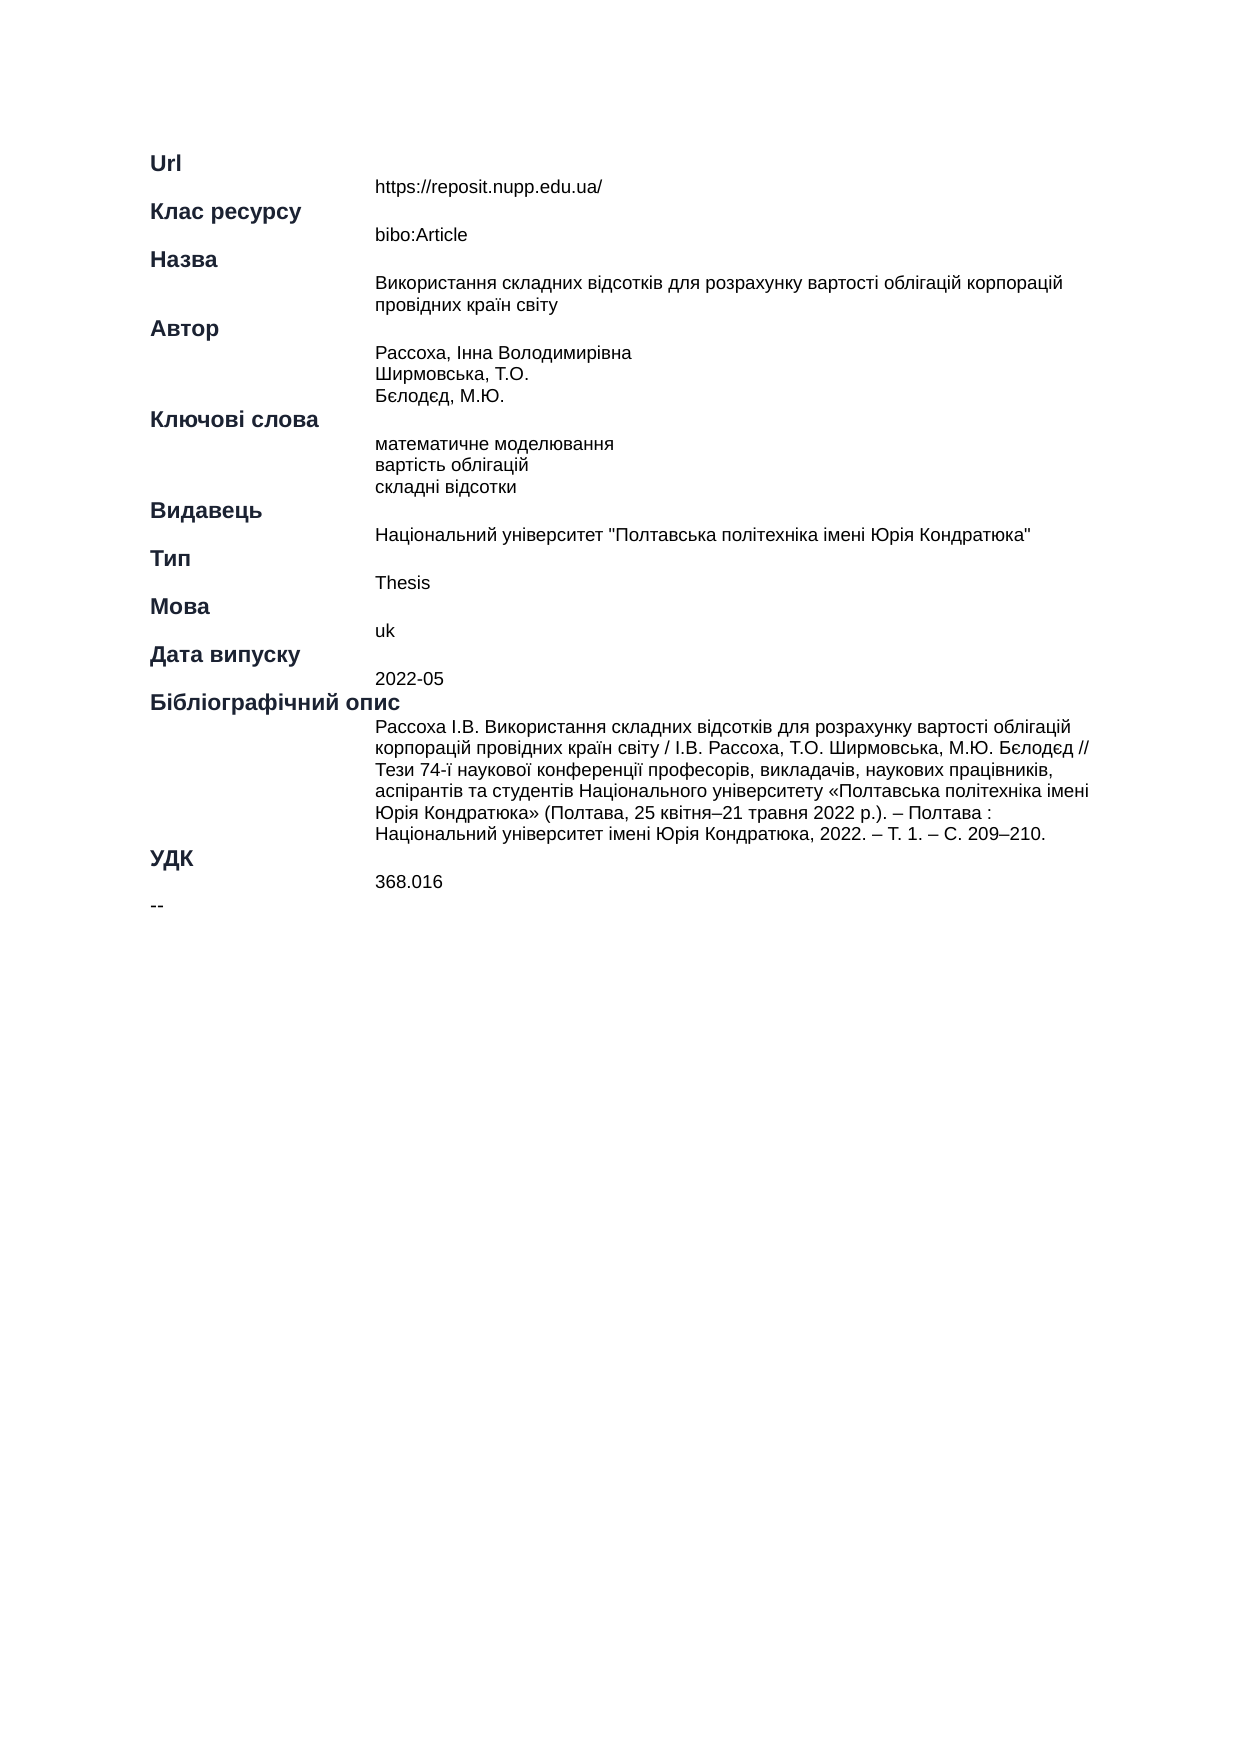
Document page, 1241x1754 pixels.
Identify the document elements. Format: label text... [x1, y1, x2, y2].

text вартість облігацій [375, 454, 1090, 476]
text складні відсотки [375, 476, 1090, 497]
text Бєлодєд, М.Ю. [375, 385, 1090, 406]
text Видавець [150, 497, 1090, 524]
text Назва [150, 246, 1090, 272]
text Дата випуску [150, 641, 1090, 667]
text Ключові слова [150, 406, 1090, 433]
text -- [150, 893, 1090, 917]
text математичне моделювання [375, 433, 1090, 454]
text Рассоха, Інна Володимирівна [375, 342, 1090, 363]
text Бібліографічний опис [150, 689, 1090, 715]
text Ширмовська, Т.О. [375, 363, 1090, 385]
text Клас ресурсу [150, 198, 1090, 224]
text bibo:Article [375, 224, 1090, 246]
text Рассоха І.В. Використання складних відсотків для розрахунку вартості облігацій корпорацій провідних країн світу / І.В. Рассоха, Т.О. Ширмовська, М.Ю. Бєлодєд // Тези 74-ї наукової конференції професорів, викладачів, наукових працівників, аспірантів та студентів Національного університету «Полтавська політехніка імені Юрія Кондратюка» (Полтава, 25 квітня–21 травня 2022 р.). – Полтава : Національний університет імені Юрія Кондратюка, 2022. – Т. 1. – С. 209–210. [375, 715, 1090, 845]
text Url [150, 150, 1090, 176]
text Національний університет "Полтавська політехніка імені Юрія Кондратюка" [375, 524, 1090, 545]
text Автор [150, 315, 1090, 342]
text Використання складних відсотків для розрахунку вартості облігацій корпорацій провідних країн світу [375, 272, 1090, 315]
text УДК [150, 845, 1090, 871]
text 368.016 [375, 871, 1090, 893]
text 2022-05 [375, 667, 1090, 689]
text https://reposit.nupp.edu.ua/ [375, 176, 1090, 198]
text Thesis [375, 572, 1090, 593]
text Мова [150, 593, 1090, 619]
text uk [375, 619, 1090, 641]
text Тип [150, 545, 1090, 572]
